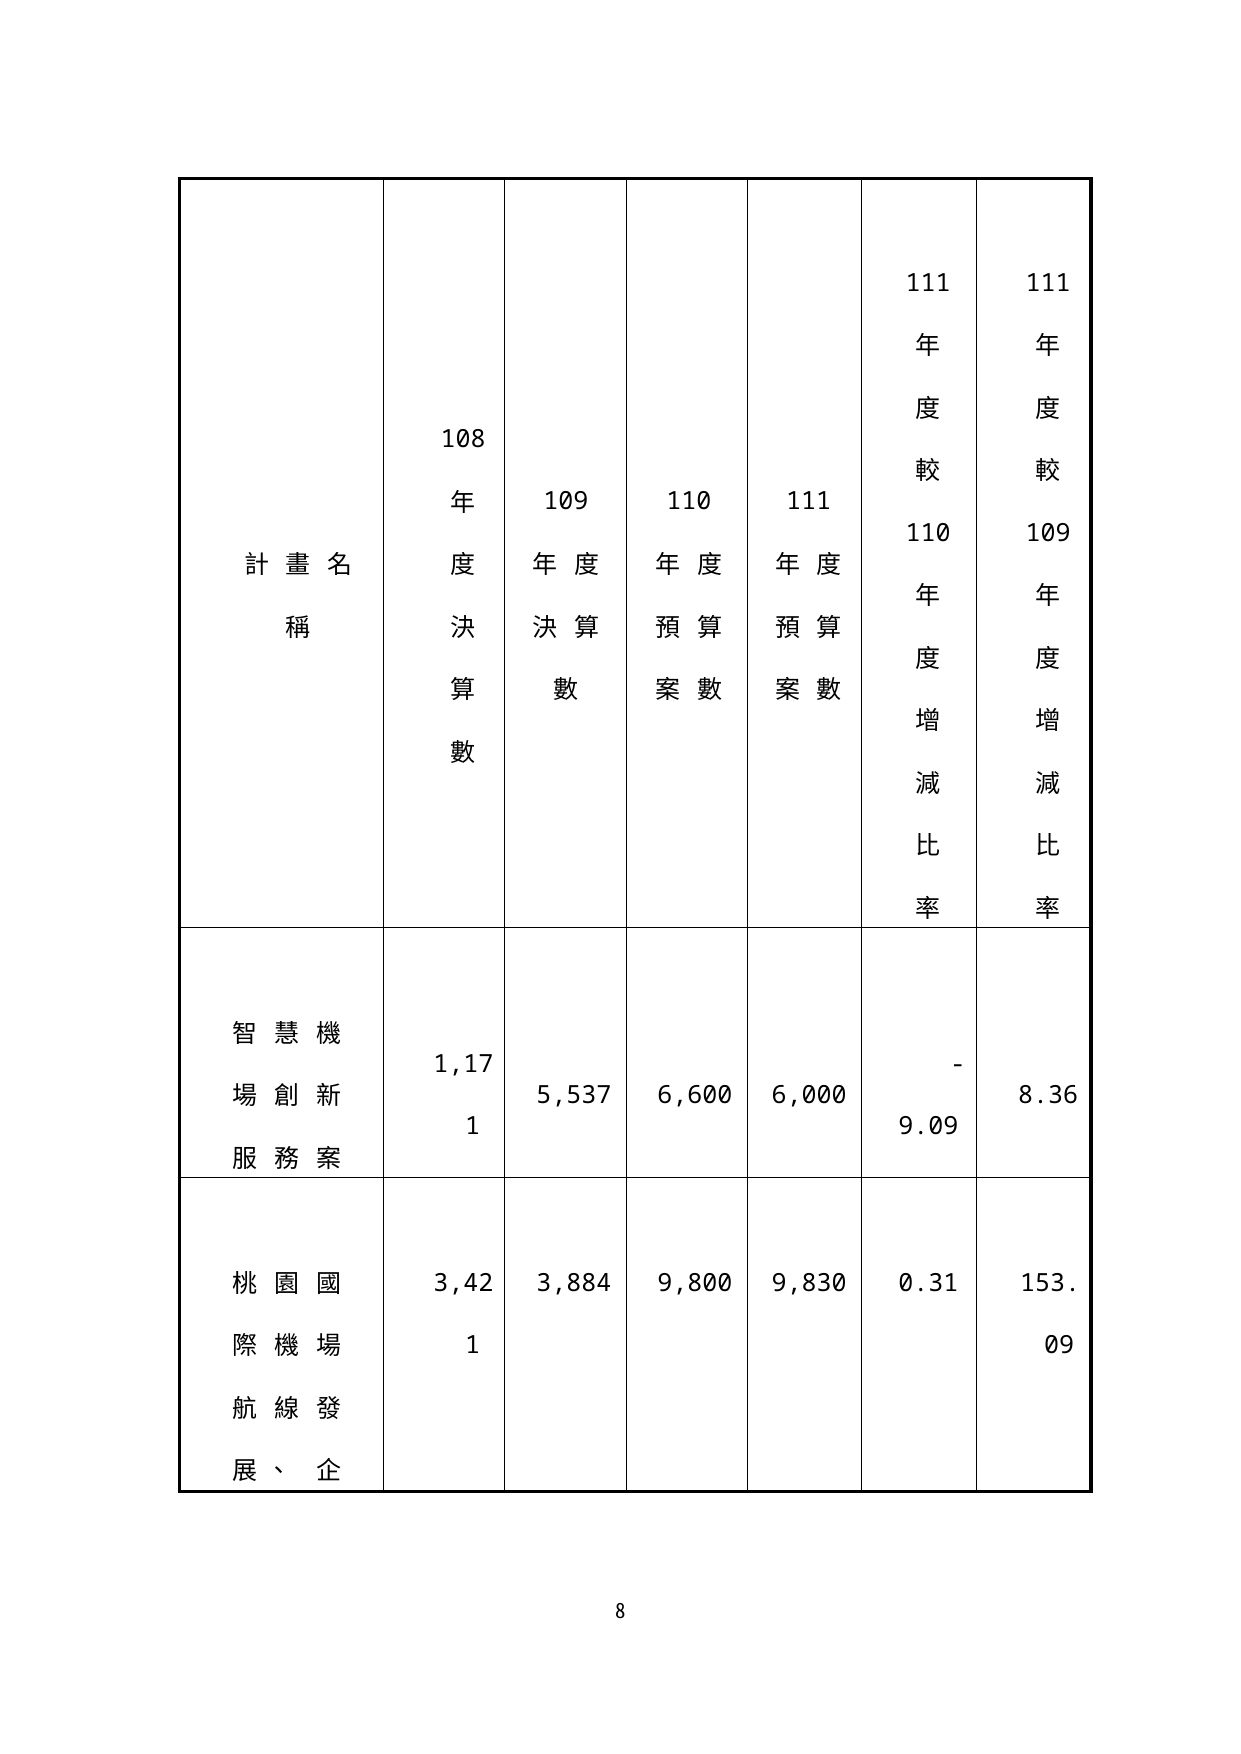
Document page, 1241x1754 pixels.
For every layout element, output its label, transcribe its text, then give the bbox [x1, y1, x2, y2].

table_cell 6,600 [627, 928, 747, 1177]
table_header 110年度預算案數 [627, 180, 747, 927]
table_header 111年度預算案數 [748, 180, 861, 927]
table_cell 0.31 [862, 1178, 976, 1490]
table_cell 153.09 [977, 1178, 1089, 1490]
table_cell 9,800 [627, 1178, 747, 1490]
table_cell -9.09 [862, 928, 976, 1177]
table_cell 9,830 [748, 1178, 861, 1490]
table_cell 8.36 [977, 928, 1089, 1177]
table_cell 6,000 [748, 928, 861, 1177]
table_cell 1,171 [384, 928, 504, 1177]
table_cell 5,537 [505, 928, 626, 1177]
table_cell 3,421 [384, 1178, 504, 1490]
table_header 111年度較110年度增減比率 [862, 180, 976, 927]
table_header 109年度決算數 [505, 180, 626, 927]
table_cell 智慧機場創新服務案 [181, 928, 383, 1177]
table_cell 桃園國際機場航線發展、企 [181, 1178, 383, 1490]
table_header 計畫名稱 [181, 180, 383, 927]
table_header 108年度決算數 [384, 180, 504, 927]
table_header 111年度較109年度增減比率 [977, 180, 1089, 927]
table_cell 3,884 [505, 1178, 626, 1490]
